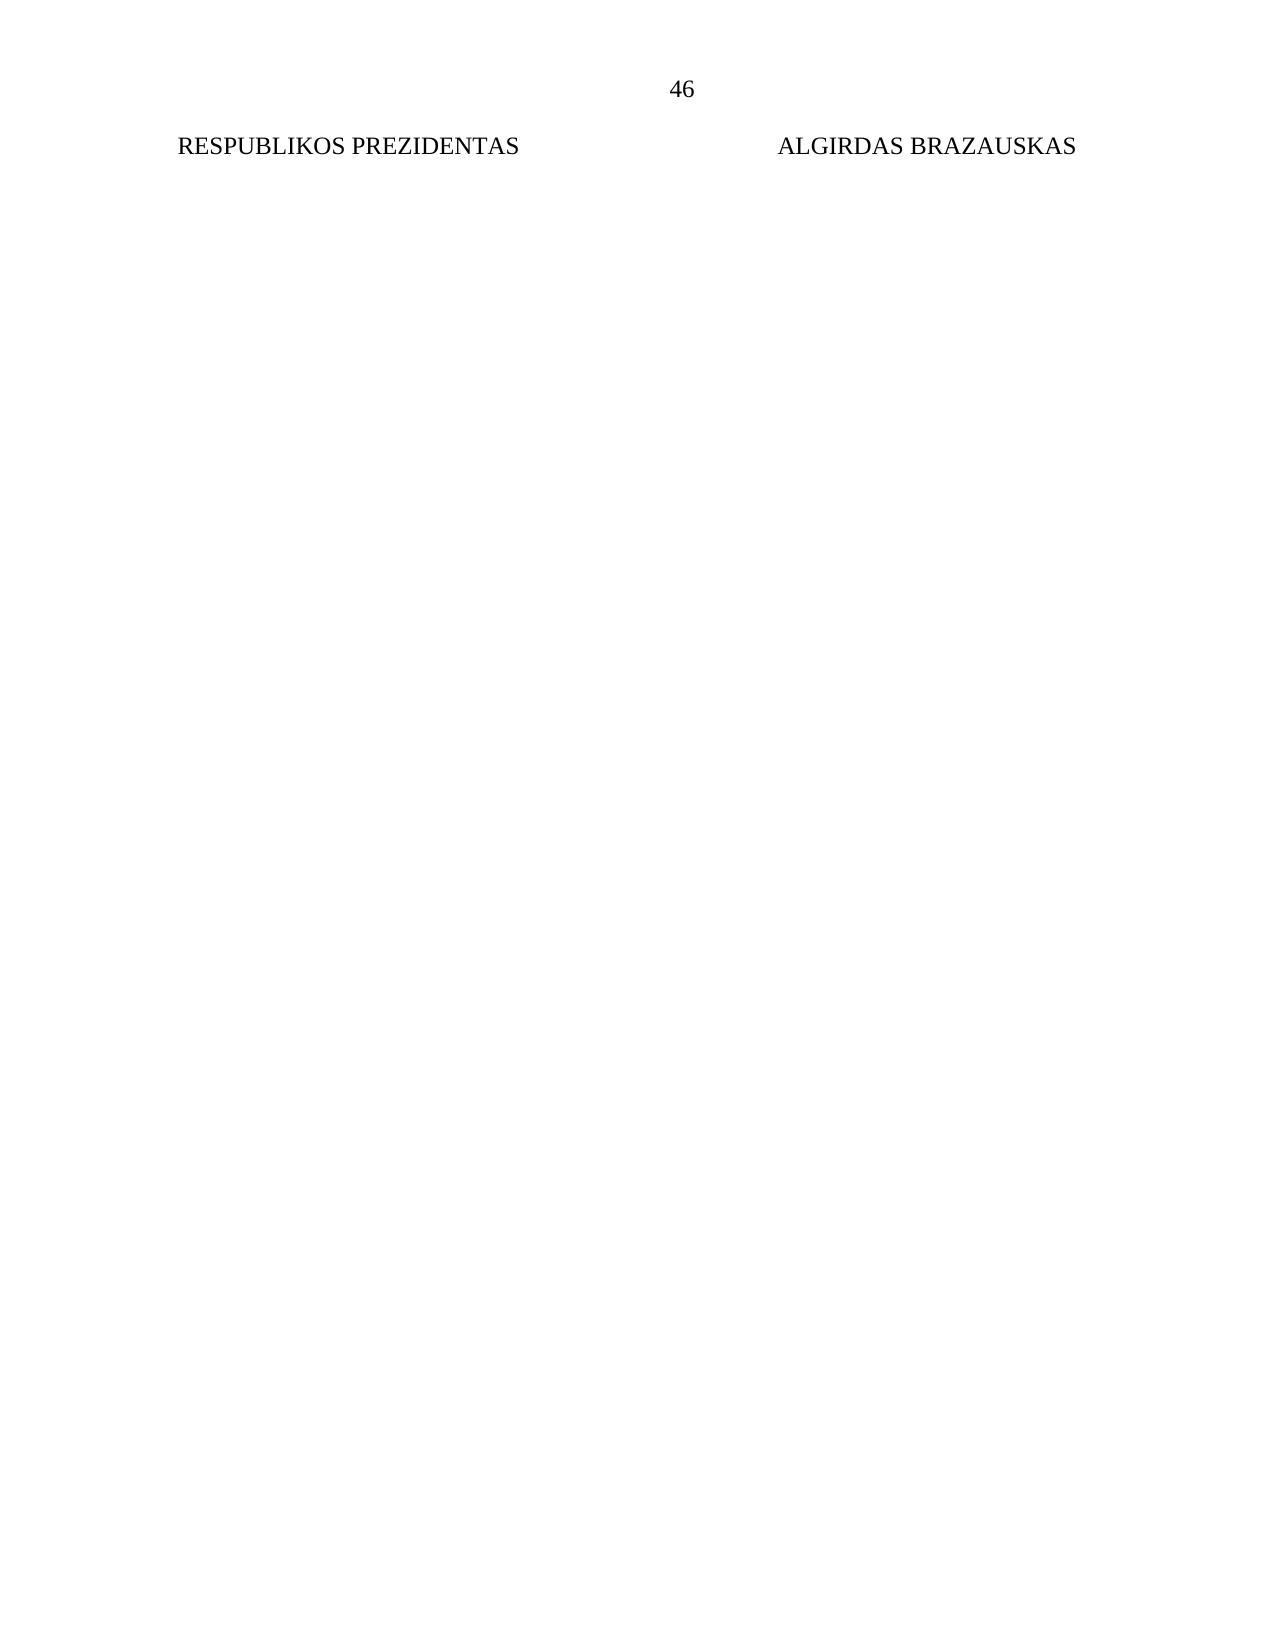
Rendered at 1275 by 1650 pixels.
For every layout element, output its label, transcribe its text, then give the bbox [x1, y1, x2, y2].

text RESPUBLIKOS PREZIDENTAS ALGIRDAS BRAZAUSKAS [177, 131, 1187, 160]
